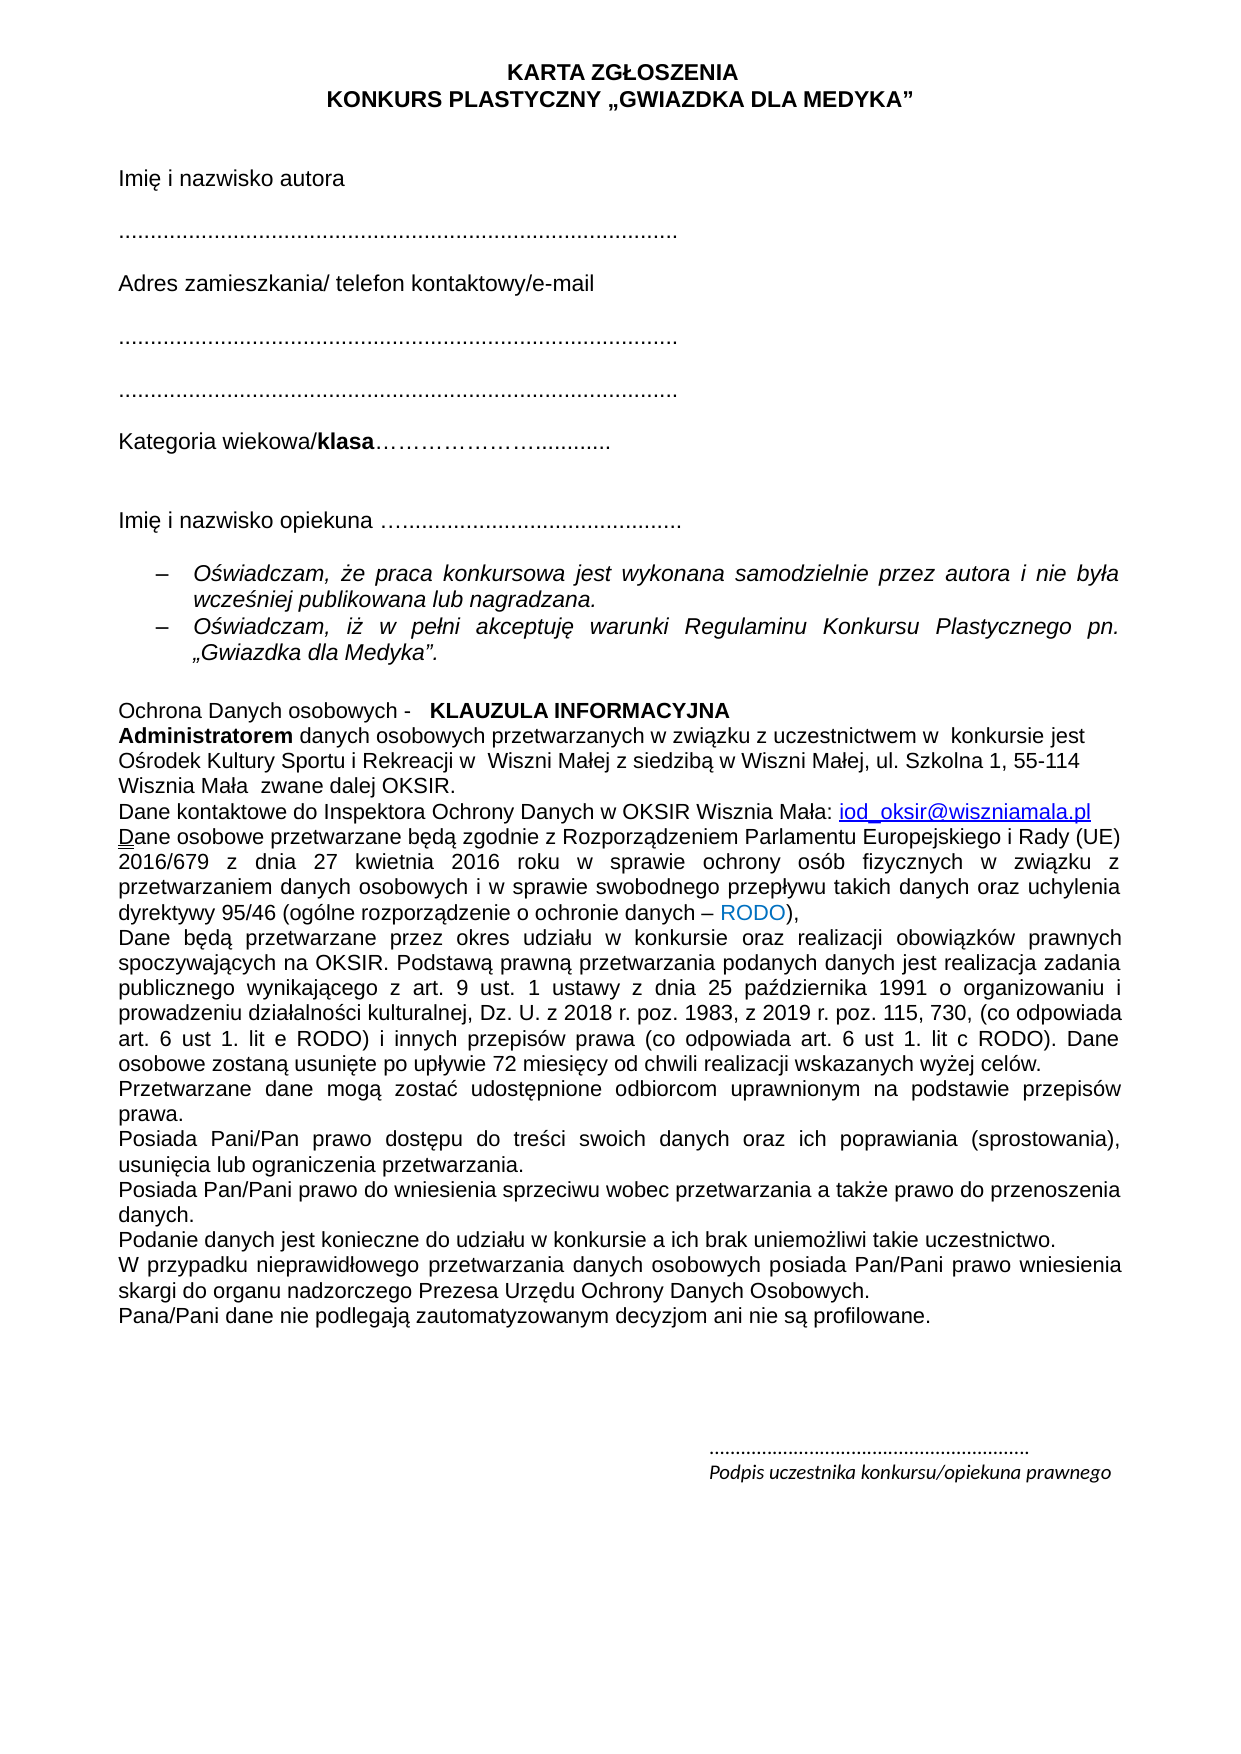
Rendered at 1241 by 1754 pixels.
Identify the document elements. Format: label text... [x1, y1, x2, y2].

text ........................................................................................ [118, 323, 1122, 349]
text Administratorem danych osobowych przetwarzanych w związku z uczestnictwem w konkursie jest Ośrodek Kultury Sportu i Rekreacji w Wiszni Małej z siedzibą w Wiszni Małej, ul. Szkolna 1, 55-114 Wisznia Mała zwane dalej OKSIR. [118, 723, 1122, 799]
text Dane będą przetwarzane przez okres udziału w konkursie oraz realizacji obowiązków prawnych spoczywających na OKSIR. Podstawą prawną przetwarzania podanych danych jest realizacja zadania publicznego wynikającego z art. 9 ust. 1 ustawy z dnia 25 października 1991 o organizowaniu i prowadzeniu działalności kulturalnej, Dz. U. z 2018 r. poz. 1983, z 2019 r. poz. 115, 730, (co odpowiada art. 6 ust 1. lit e RODO) i innych przepisów prawa (co odpowiada art. 6 ust 1. lit c RODO). Dane osobowe zostaną usunięte po upływie 72 miesięcy od chwili realizacji wskazanych wyżej celów. [118, 925, 1122, 1076]
text Przetwarzane dane mogą zostać udostępnione odbiorcom uprawnionym na podstawie przepisów prawa. [118, 1076, 1122, 1126]
text Dane osobowe przetwarzane będą zgodnie z Rozporządzeniem Parlamentu Europejskiego i Rady (UE) 2016/679 z dnia 27 kwietnia 2016 roku w sprawie ochrony osób fizycznych w związku z przetwarzaniem danych osobowych i w sprawie swobodnego przepływu takich danych oraz uchylenia dyrektywy 95/46 (ogólne rozporządzenie o ochronie danych – RODO), [118, 824, 1122, 925]
text Adres zamieszkania/ telefon kontaktowy/e-mail [118, 270, 1122, 297]
text Posiada Pan/Pani prawo do wniesienia sprzeciwu wobec przetwarzania a także prawo do przenoszenia danych. [118, 1177, 1122, 1227]
text Imię i nazwisko opiekuna …............................................ [118, 507, 1122, 534]
text ........................................................................................ [118, 376, 1122, 402]
list Oświadczam, iż w pełni akceptuję warunki Regulaminu Konkursu Plastycznego pn. „Gwiazdka dla Medyka”. [156, 613, 1122, 666]
text Ochrona Danych osobowych - KLAUZULA INFORMACYJNA [118, 693, 1122, 723]
text ............................................................. [118, 1434, 1122, 1459]
text Kategoria wiekowa/klasa…………………............ [118, 428, 1122, 455]
text Dane kontaktowe do Inspektora Ochrony Danych w OKSIR Wisznia Mała: iod_oksir@wiszniamala.pl [118, 799, 1122, 824]
text KARTA ZGŁOSZENIA [118, 59, 1064, 86]
text ........................................................................................ [118, 217, 1122, 244]
text Posiada Pani/Pan prawo dostępu do treści swoich danych oraz ich poprawiania (sprostowania), usunięcia lub ograniczenia przetwarzania. [118, 1126, 1122, 1177]
text W przypadku nieprawidłowego przetwarzania danych osobowych posiada Pan/Pani prawo wniesienia skargi do organu nadzorczego Prezesa Urzędu Ochrony Danych Osobowych. [118, 1252, 1122, 1303]
text Podpis uczestnika konkursu/opiekuna prawnego [118, 1459, 1122, 1485]
text Pana/Pani dane nie podlegają zautomatyzowanym decyzjom ani nie są profilowane. [118, 1303, 1122, 1328]
text Imię i nazwisko autora [118, 165, 1122, 191]
list Oświadczam, że praca konkursowa jest wykonana samodzielnie przez autora i nie była wcześniej publikowana lub nagradzana. [156, 560, 1122, 613]
text KONKURS PLASTYCZNY „GWIAZDKA DLA MEDYKA” [118, 86, 1122, 112]
text Podanie danych jest konieczne do udziału w konkursie a ich brak uniemożliwi takie uczestnictwo. [118, 1227, 1122, 1252]
